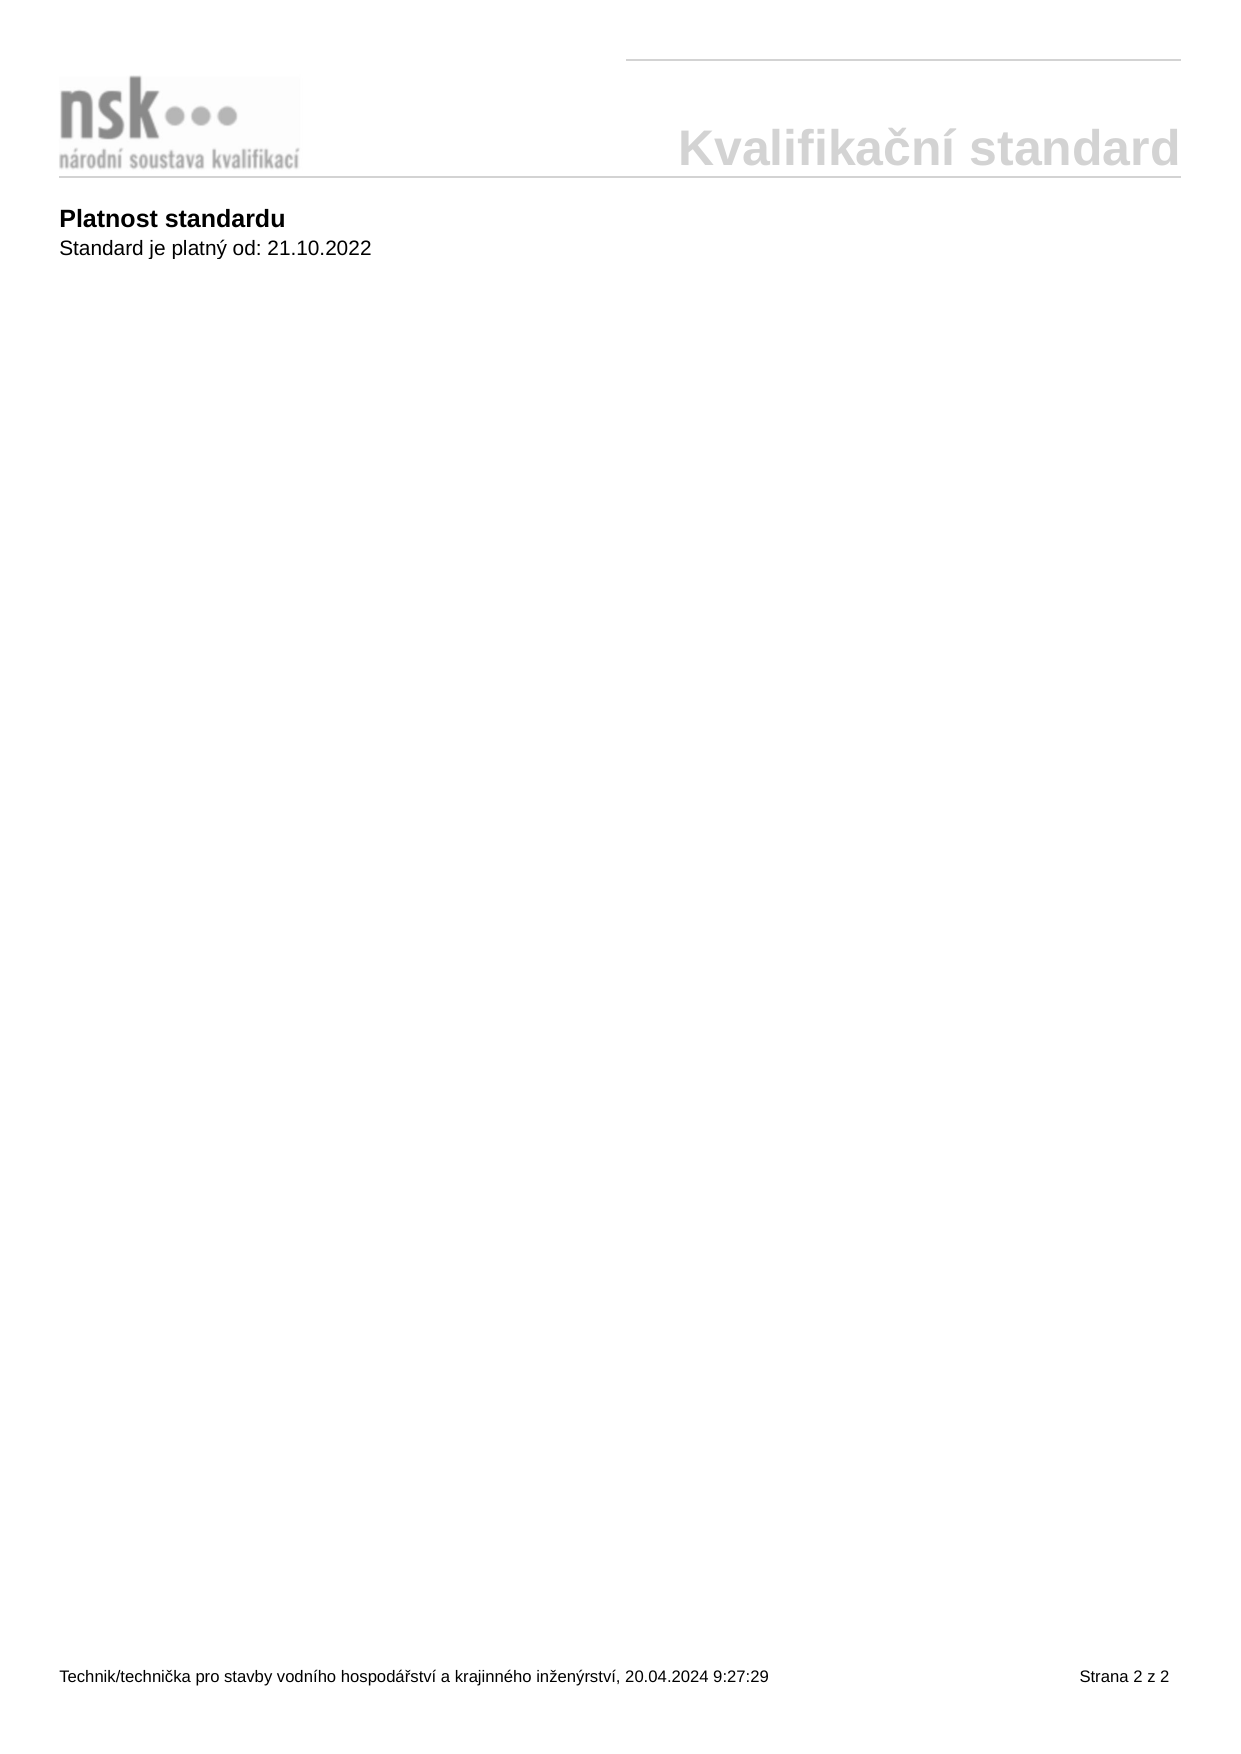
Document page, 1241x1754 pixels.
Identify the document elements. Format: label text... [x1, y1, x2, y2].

table_cell [59, 259, 483, 559]
table_cell [59, 1409, 483, 1658]
table_cell [484, 1159, 620, 1409]
table_cell [1093, 1159, 1169, 1409]
table_cell [1093, 1409, 1169, 1658]
table_cell [1169, 1409, 1181, 1658]
table_cell [1093, 859, 1169, 1159]
table_cell [1169, 1658, 1181, 1694]
table_cell [59, 194, 483, 200]
table_cell [484, 859, 620, 1159]
table_cell [626, 559, 862, 859]
table_cell [1093, 259, 1169, 559]
table_cell [620, 559, 626, 859]
table_cell [59, 859, 483, 1159]
table_cell Strana 2 z 2 [862, 1658, 1169, 1694]
table_cell [59, 559, 483, 859]
table_cell [1093, 194, 1169, 200]
table_cell [620, 859, 626, 1159]
table_cell [59, 178, 1181, 194]
table_cell [484, 194, 620, 200]
table_cell [626, 1159, 862, 1409]
table_cell [862, 194, 1093, 200]
table_cell [862, 1409, 1093, 1658]
table_cell [862, 259, 1093, 559]
table_cell [862, 559, 1093, 859]
table_cell [1169, 559, 1181, 859]
table_cell Platnost standardu [59, 200, 1181, 236]
table_cell [59, 1159, 483, 1409]
table_cell [626, 859, 862, 1159]
table_cell [1169, 859, 1181, 1159]
table_cell Technik/technička pro stavby vodního hospodářství a krajinného inženýrství, 20.04.2024 9:27:29 [59, 1658, 862, 1694]
table_cell [1093, 559, 1169, 859]
table_cell [626, 194, 862, 200]
table_cell [59, 171, 483, 176]
table_cell [626, 1409, 862, 1658]
table_cell [484, 1409, 620, 1658]
table_cell [862, 859, 1093, 1159]
table_cell [484, 559, 620, 859]
table_cell [484, 171, 620, 176]
table_cell [862, 1159, 1093, 1409]
table_cell [620, 1409, 626, 1658]
table_cell [1169, 259, 1181, 559]
table_cell [1169, 194, 1181, 200]
table_cell Kvalifikační standard [626, 61, 1181, 176]
picture [58, 59, 621, 171]
table_cell [621, 59, 626, 170]
table_cell [484, 259, 620, 559]
table_cell [620, 259, 626, 559]
table_cell Standard je platný od: 21.10.2022 [59, 236, 1181, 259]
table_cell [620, 1159, 626, 1409]
table_cell [626, 259, 862, 559]
table_cell [1169, 1159, 1181, 1409]
